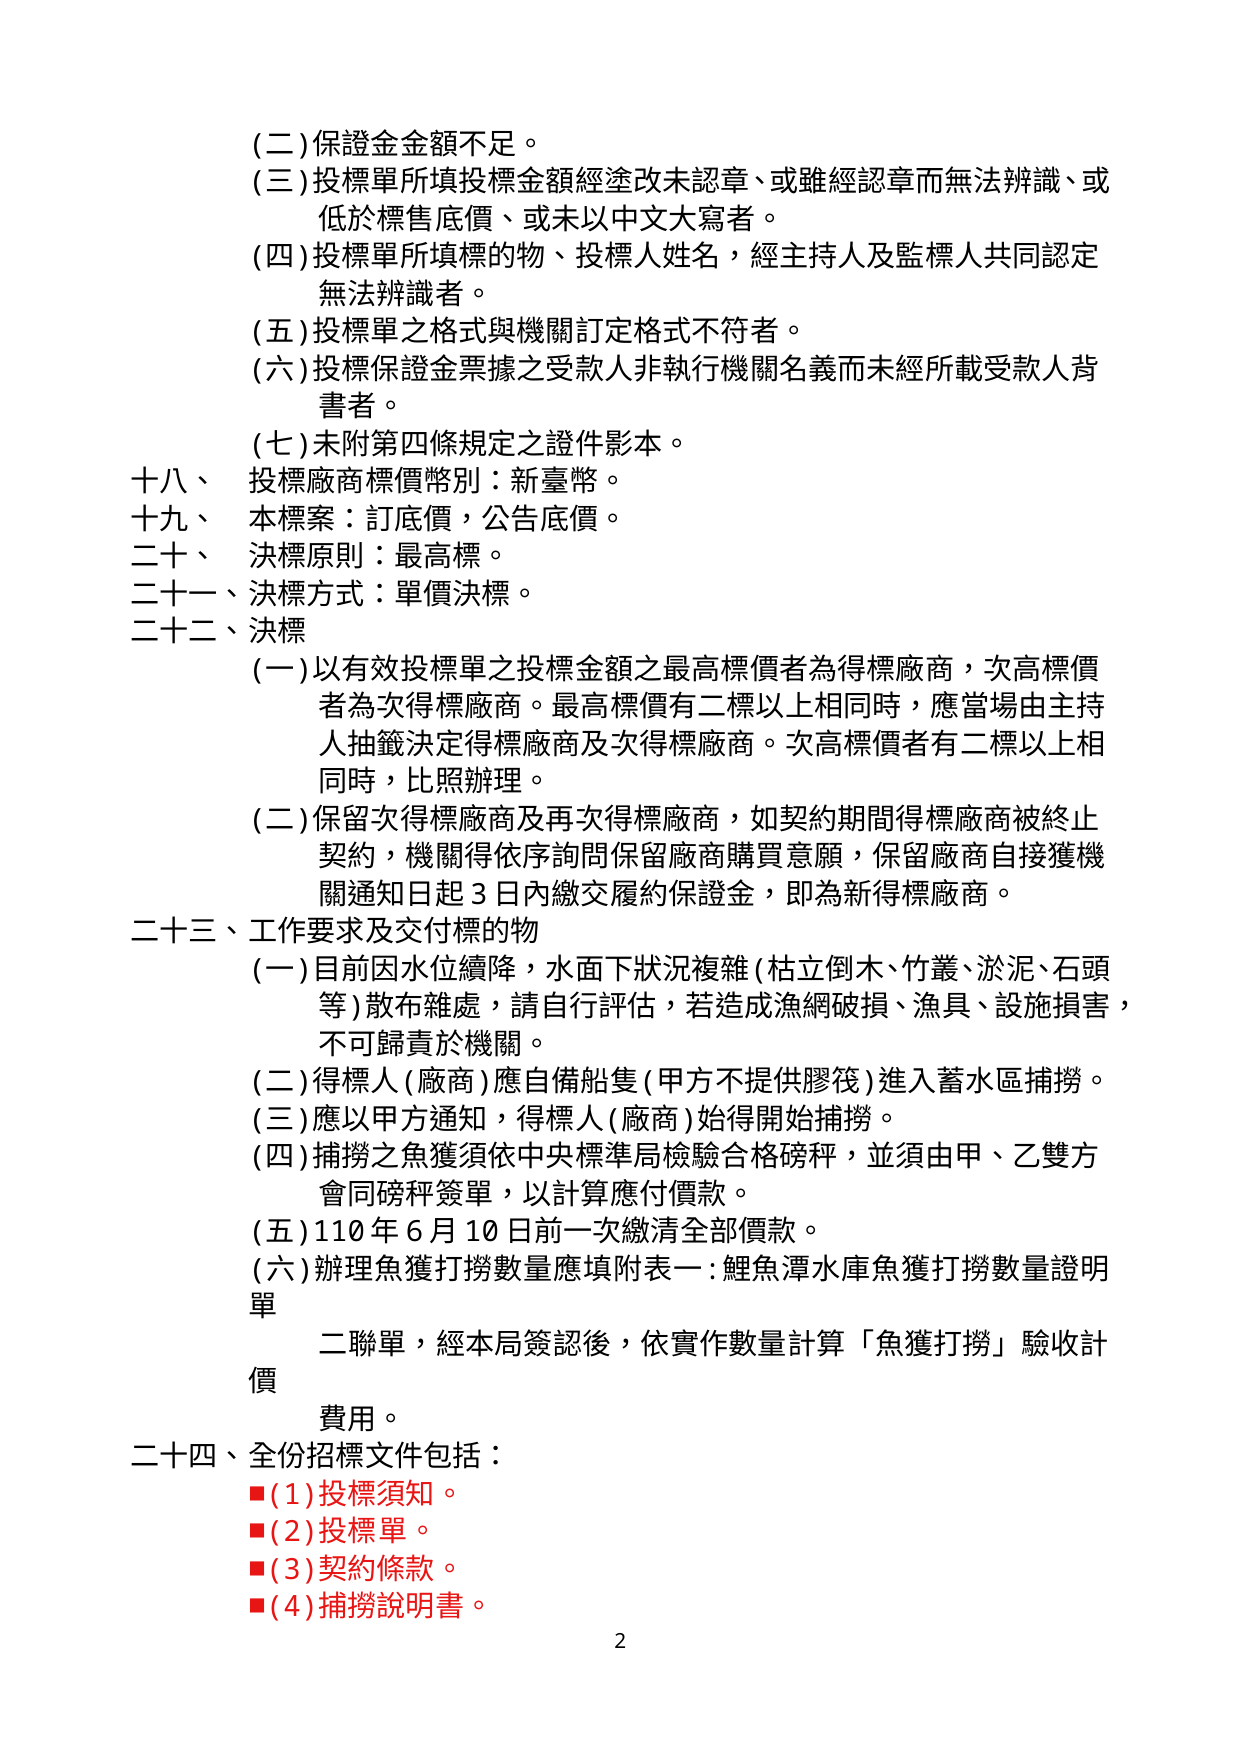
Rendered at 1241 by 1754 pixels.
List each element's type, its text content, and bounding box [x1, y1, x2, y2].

list 無法辨識者。 [130, 274, 1110, 312]
list 會同磅秤簽單，以計算應付價款。 [130, 1174, 1110, 1212]
list (五)110年6月10日前一次繳清全部價款。 [130, 1212, 1110, 1249]
list 全份招標文件包括： [130, 1437, 1110, 1474]
list (二)保留次得標廠商及再次得標廠商，如契約期間得標廠商被終止 [130, 799, 1110, 837]
list (三)應以甲方通知，得標人(廠商)始得開始捕撈。 [130, 1099, 1110, 1137]
list (二)得標人(廠商)應自備船隻(甲方不提供膠筏)進入蓄水區捕撈。 [130, 1062, 1110, 1099]
list (七)未附第四條規定之證件影本。 [130, 424, 1110, 462]
list 費用。 [130, 1399, 1110, 1437]
list 二聯單，經本局簽認後，依實作數量計算「魚獲打撈」驗收計價 [130, 1324, 1110, 1399]
list (四)捕撈之魚獲須依中央標準局檢驗合格磅秤，並須由甲、乙雙方 [130, 1137, 1110, 1174]
list 不可歸責於機關。 [130, 1024, 1110, 1062]
list 等)散布雜處，請自行評估，若造成漁網破損、漁具、設施損害， [130, 987, 1110, 1024]
list 低於標售底價、或未以中文大寫者。 [130, 199, 1110, 237]
list (二)保證金金額不足。 [130, 124, 1110, 162]
list (六)辦理魚獲打撈數量應填附表一:鯉魚潭水庫魚獲打撈數量證明單 [130, 1249, 1110, 1324]
list 工作要求及交付標的物 [130, 912, 1110, 949]
list (五)投標單之格式與機關訂定格式不符者。 [130, 312, 1110, 349]
list 本標案：訂底價，公告底價。 [130, 499, 1110, 537]
list 投標廠商標價幣別：新臺幣。 [130, 462, 1110, 499]
list 契約，機關得依序詢問保留廠商購買意願，保留廠商自接獲機 [130, 837, 1110, 874]
list ■(2)投標單。 [130, 1512, 1110, 1549]
list 決標方式：單價決標。 [130, 574, 1110, 612]
list 決標原則：最高標。 [130, 537, 1110, 574]
list 決標 [130, 612, 1110, 649]
list (一)目前因水位續降，水面下狀況複雜(枯立倒木、竹叢、淤泥、石頭 [130, 949, 1110, 987]
list (六)投標保證金票據之受款人非執行機關名義而未經所載受款人背 [130, 349, 1110, 387]
list 關通知日起3日內繳交履約保證金，即為新得標廠商。 [130, 874, 1110, 912]
list 人抽籤決定得標廠商及次得標廠商。次高標價者有二標以上相 [130, 724, 1110, 762]
list 同時，比照辦理。 [130, 762, 1110, 799]
list 者為次得標廠商。最高標價有二標以上相同時，應當場由主持 [130, 687, 1110, 724]
list (一)以有效投標單之投標金額之最高標價者為得標廠商，次高標價 [130, 649, 1110, 687]
list ■(4)捕撈說明書。 [130, 1587, 1110, 1624]
list ■(3)契約條款。 [130, 1549, 1110, 1587]
list (三)投標單所填投標金額經塗改未認章、或雖經認章而無法辨識、或 [130, 162, 1110, 199]
list ■(1)投標須知。 [130, 1474, 1110, 1512]
list (四)投標單所填標的物、投標人姓名，經主持人及監標人共同認定 [130, 237, 1110, 274]
list 書者。 [130, 387, 1110, 424]
